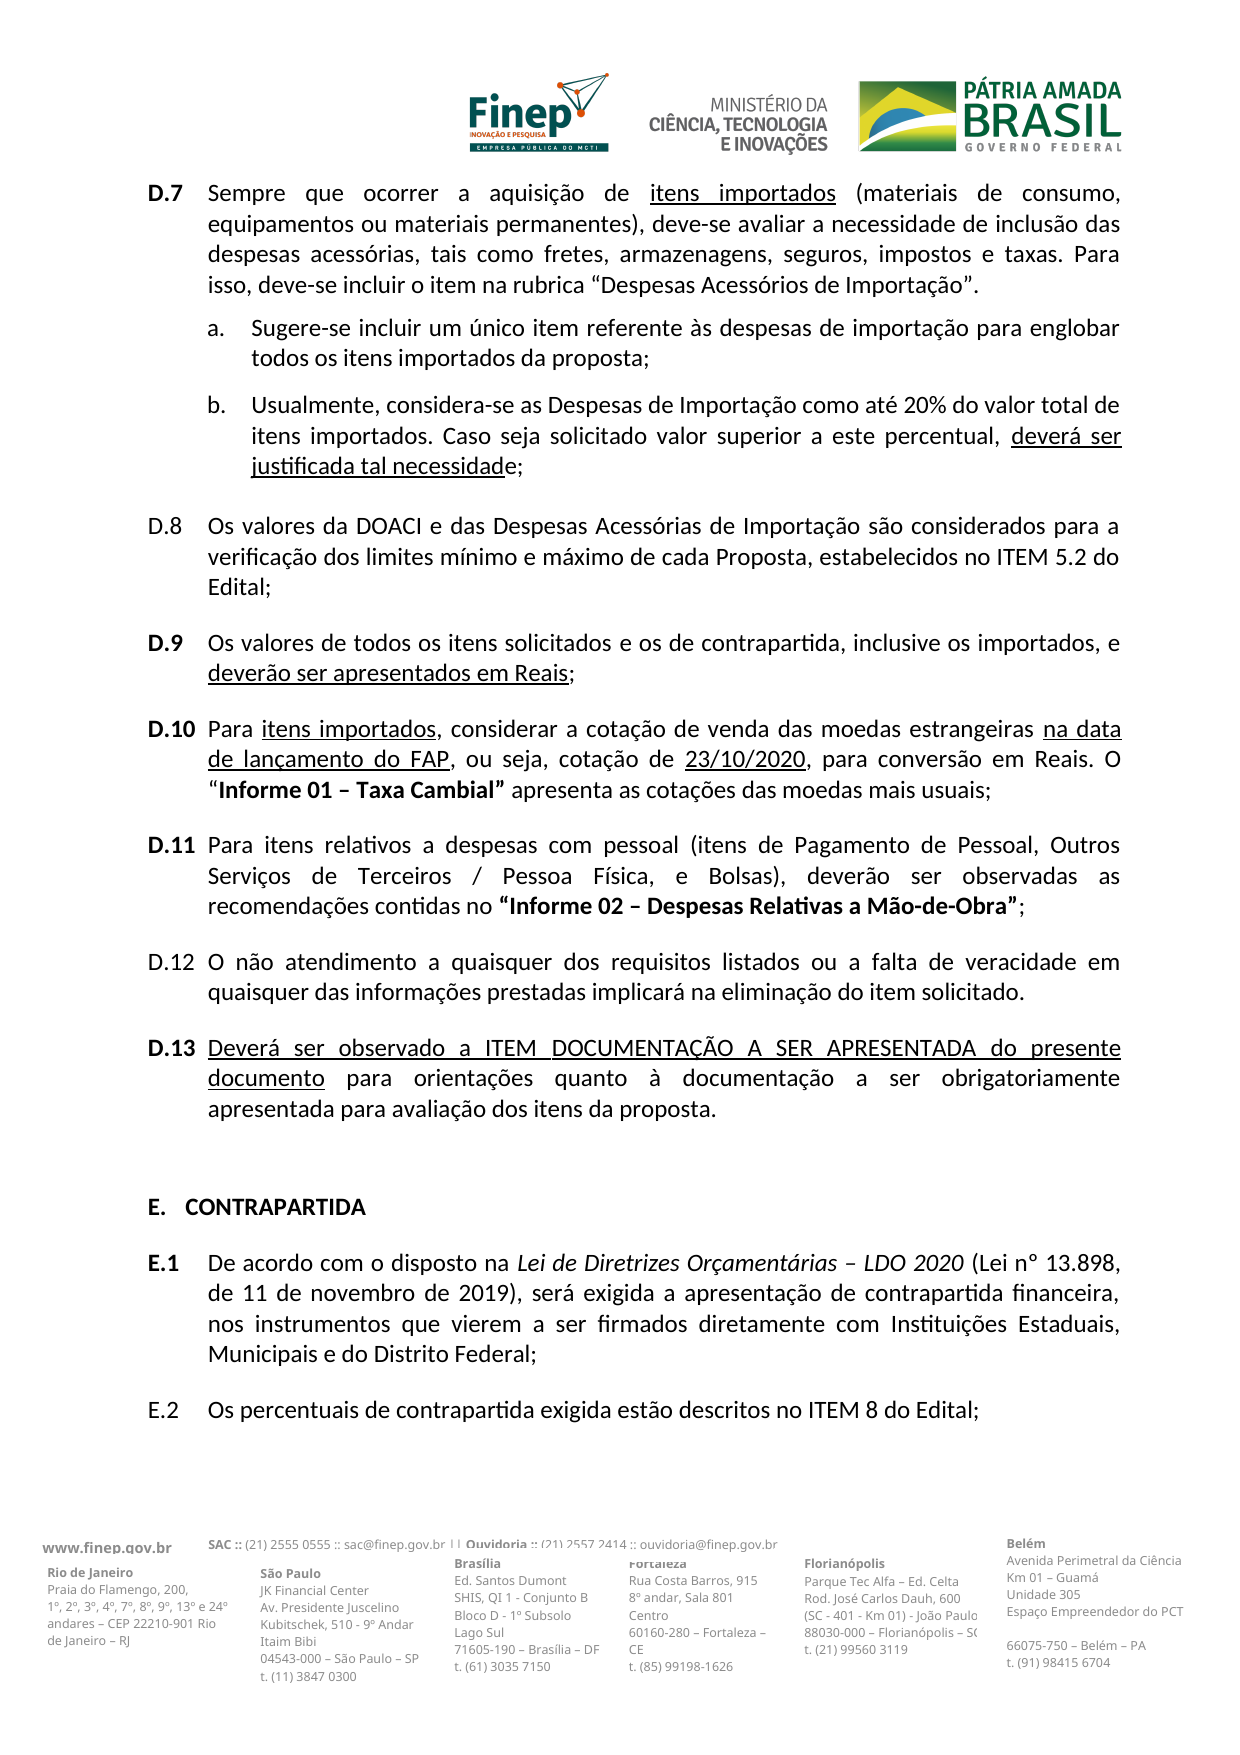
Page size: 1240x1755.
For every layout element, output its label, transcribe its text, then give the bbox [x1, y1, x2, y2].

list De acordo com o disposto na Lei de Diretrizes Orçamentárias – LDO 2020 (Lei nº 13.898, de 11 de novembro de 2019), será exigida a apresentação de contrapartida financeira, nos instrumentos que vierem a ser firmados diretamente com Instituições Estaduais, Municipais e do Distrito Federal; [148, 1247, 1121, 1369]
list Para itens relativos a despesas com pessoal (itens de Pagamento de Pessoal, Outros Serviços de Terceiros / Pessoa Física, e Bolsas), deverão ser observadas as recomendações contidas no “Informe 02 – Despesas Relativas a Mão-de-Obra”; [148, 829, 1121, 921]
list O não atendimento a quaisquer dos requisitos listados ou a falta de veracidade em quaisquer das informações prestadas implicará na eliminação do item solicitado. [148, 946, 1121, 1007]
list Deverá ser observado a ITEM G do presente documento para orientações quanto à documentação a ser obrigatoriamente apresentada para avaliação dos itens da proposta. [148, 1032, 1121, 1123]
list Sempre que ocorrer a aquisição de itens importados (materiais de consumo, equipamentos ou materiais permanentes), deve-se avaliar a necessidade de inclusão das despesas acessórias, tais como fretes, armazenagens, seguros, impostos e taxas. Para isso, deve-se incluir o item na rubrica “Despesas Acessórios de Importação”. [148, 177, 1121, 299]
list Para itens importados, considerar a cotação de venda das moedas estrangeiras na data de lançamento do FAP, ou seja, cotação de 23/10/2020, para conversão em Reais. O “Informe 01 – Taxa Cambial” apresenta as cotações das moedas mais usuais; [148, 713, 1121, 804]
list Usualmente, considera-se as Despesas de Importação como até 20% do valor total de itens importados. Caso seja solicitado valor superior a este percentual, deverá ser justificada tal necessidade; [207, 389, 1121, 481]
list CONTRAPARTIDA [148, 1192, 1121, 1222]
list Sugere-se incluir um único item referente às despesas de importação para englobar todos os itens importados da proposta; [207, 312, 1121, 373]
list Os valores de todos os itens solicitados e os de contrapartida, inclusive os importados, e deverão ser apresentados em Reais; [148, 627, 1121, 688]
list Os valores da DOACI e das Despesas Acessórias de Importação são considerados para a verificação dos limites mínimo e máximo de cada Proposta, estabelecidos no ITEM 5.2 do Edital; [148, 510, 1121, 602]
list Os percentuais de contrapartida exigida estão descritos no ITEM 8 do Edital; [148, 1394, 1121, 1425]
